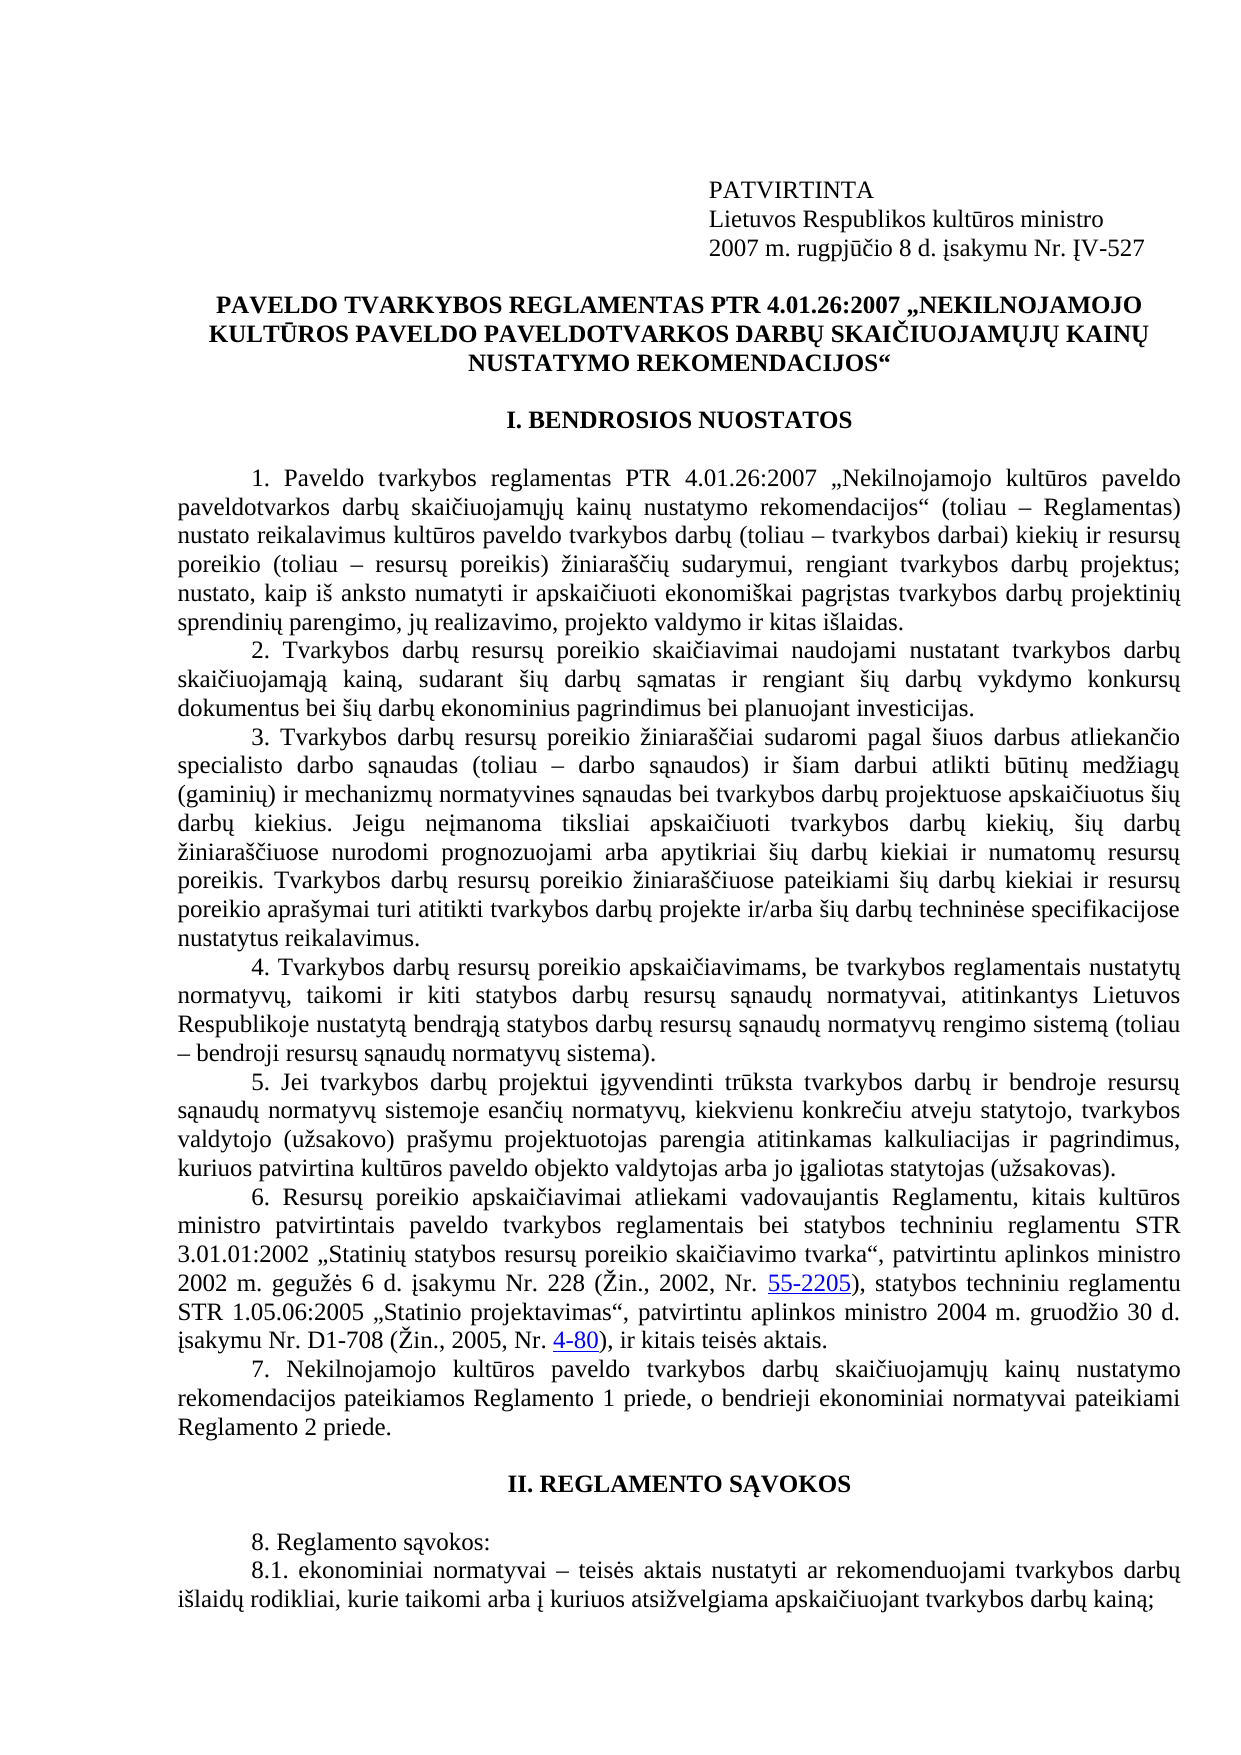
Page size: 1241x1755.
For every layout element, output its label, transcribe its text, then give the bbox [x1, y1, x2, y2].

text PATVIRTINTA [177, 176, 1181, 204]
text 7. Nekilnojamojo kultūros paveldo tvarkybos darbų skaičiuojamųjų kainų nustatymo rekomendacijos pateikiamos Reglamento 1 priede, o bendrieji ekonominiai normatyvai pateikiami Reglamento 2 priede. [177, 1354, 1181, 1441]
text 1. Paveldo tvarkybos reglamentas PTR 4.01.26:2007 „Nekilnojamojo kultūros paveldo paveldotvarkos darbų skaičiuojamųjų kainų nustatymo rekomendacijos“ (toliau – Reglamentas) nustato reikalavimus kultūros paveldo tvarkybos darbų (toliau – tvarkybos darbai) kiekių ir resursų poreikio (toliau – resursų poreikis) žiniaraščių sudarymui, rengiant tvarkybos darbų projektus; nustato, kaip iš anksto numatyti ir apskaičiuoti ekonomiškai pagrįstas tvarkybos darbų projektinių sprendinių parengimo, jų realizavimo, projekto valdymo ir kitas išlaidas. [177, 463, 1181, 636]
text 8.1. ekonominiai normatyvai – teisės aktais nustatyti ar rekomenduojami tvarkybos darbų išlaidų rodikliai, kurie taikomi arba į kuriuos atsižvelgiama apskaičiuojant tvarkybos darbų kainą; [177, 1556, 1181, 1613]
text 6. Resursų poreikio apskaičiavimai atliekami vadovaujantis Reglamentu, kitais kultūros ministro patvirtintais paveldo tvarkybos reglamentais bei statybos techniniu reglamentu STR 3.01.01:2002 „Statinių statybos resursų poreikio skaičiavimo tvarka“, patvirtintu aplinkos ministro 2002 m. gegužės 6 d. įsakymu Nr. 228 (Žin., 2002, Nr. 55-2205), statybos techniniu reglamentu STR 1.05.06:2005 „Statinio projektavimas“, patvirtintu aplinkos ministro 2004 m. gruodžio 30 d. įsakymu Nr. D1-708 (Žin., 2005, Nr. 4-80), ir kitais teisės aktais. [177, 1182, 1181, 1354]
text PAVELDO TVARKYBOS REGLAMENTAS PTR 4.01.26:2007 „NEKILNOJAMOJO KULTŪROS PAVELDO PAVELDOTVARKOS DARBŲ SKAIČIUOJAMŲJŲ KAINŲ NUSTATYMO REKOMENDACIJOS“ [177, 291, 1181, 377]
text Lietuvos Respublikos kultūros ministro [177, 204, 1181, 233]
text II. REGLAMENTO SĄVOKOS [177, 1469, 1181, 1498]
text 3. Tvarkybos darbų resursų poreikio žiniaraščiai sudaromi pagal šiuos darbus atliekančio specialisto darbo sąnaudas (toliau – darbo sąnaudos) ir šiam darbui atlikti būtinų medžiagų (gaminių) ir mechanizmų normatyvines sąnaudas bei tvarkybos darbų projektuose apskaičiuotus šių darbų kiekius. Jeigu neįmanoma tiksliai apskaičiuoti tvarkybos darbų kiekių, šių darbų žiniaraščiuose nurodomi prognozuojami arba apytikriai šių darbų kiekiai ir numatomų resursų poreikis. Tvarkybos darbų resursų poreikio žiniaraščiuose pateikiami šių darbų kiekiai ir resursų poreikio aprašymai turi atitikti tvarkybos darbų projekte ir/arba šių darbų techninėse specifikacijose nustatytus reikalavimus. [177, 722, 1181, 952]
text I. BENDROSIOS NUOSTATOS [177, 406, 1181, 434]
text 4. Tvarkybos darbų resursų poreikio apskaičiavimams, be tvarkybos reglamentais nustatytų normatyvų, taikomi ir kiti statybos darbų resursų sąnaudų normatyvai, atitinkantys Lietuvos Respublikoje nustatytą bendrąją statybos darbų resursų sąnaudų normatyvų rengimo sistemą (toliau – bendroji resursų sąnaudų normatyvų sistema). [177, 952, 1181, 1067]
text 8. Reglamento sąvokos: [177, 1527, 1181, 1556]
text 5. Jei tvarkybos darbų projektui įgyvendinti trūksta tvarkybos darbų ir bendroje resursų sąnaudų normatyvų sistemoje esančių normatyvų, kiekvienu konkrečiu atveju statytojo, tvarkybos valdytojo (užsakovo) prašymu projektuotojas parengia atitinkamas kalkuliacijas ir pagrindimus, kuriuos patvirtina kultūros paveldo objekto valdytojas arba jo įgaliotas statytojas (užsakovas). [177, 1067, 1181, 1182]
text 2007 m. rugpjūčio 8 d. įsakymu Nr. ĮV-527 [177, 233, 1181, 262]
text 2. Tvarkybos darbų resursų poreikio skaičiavimai naudojami nustatant tvarkybos darbų skaičiuojamąją kainą, sudarant šių darbų sąmatas ir rengiant šių darbų vykdymo konkursų dokumentus bei šių darbų ekonominius pagrindimus bei planuojant investicijas. [177, 636, 1181, 722]
